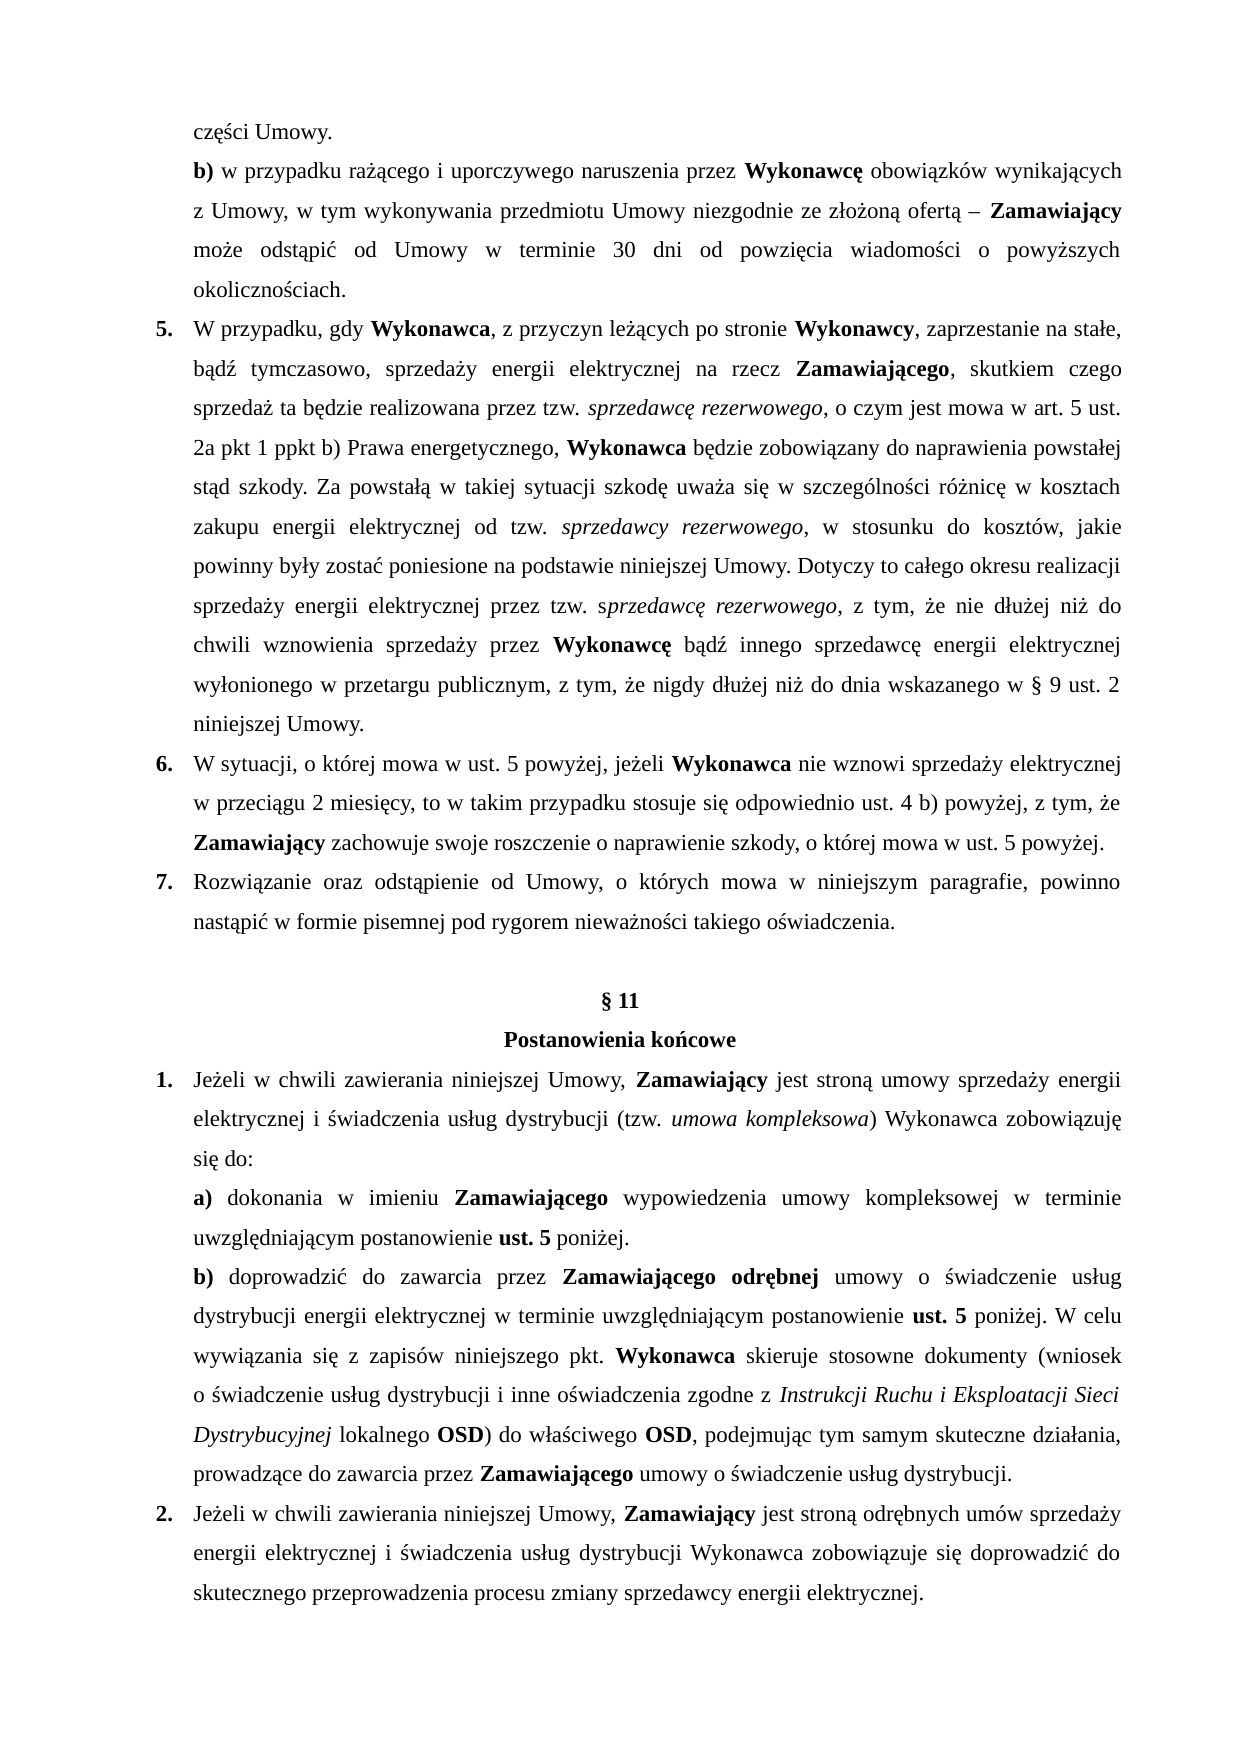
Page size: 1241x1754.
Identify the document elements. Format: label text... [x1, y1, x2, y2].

list Jeżeli w chwili zawierania niniejszej Umowy, Zamawiający jest stroną odrębnych umów sprzedaży energii elektrycznej i świadczenia usług dystrybucji Wykonawca zobowiązuje się doprowadzić do skutecznego przeprowadzenia procesu zmiany sprzedawcy energii elektrycznej. [156, 1500, 1122, 1605]
list W sytuacji, o której mowa w ust. 5 powyżej, jeżeli Wykonawca nie wznowi sprzedaży elektrycznej w przeciągu 2 miesięcy, to w takim przypadku stosuje się odpowiednio ust. 4 b) powyżej, z tym, że Zamawiający zachowuje swoje roszczenie o naprawienie szkody, o której mowa w ust. 5 powyżej. [156, 750, 1122, 855]
text Postanowienia końcowe [118, 1026, 1122, 1052]
list Jeżeli w chwili zawierania niniejszej Umowy, Zamawiający jest stroną umowy sprzedaży energii elektrycznej i świadczenia usług dystrybucji (tzw. umowa kompleksowa) Wykonawca zobowiązuję się do: [156, 1066, 1122, 1171]
list Rozwiązanie oraz odstąpienie od Umowy, o których mowa w niniejszym paragrafie, powinno nastąpić w formie pisemnej pod rygorem nieważności takiego oświadczenia. [156, 868, 1122, 934]
list b) doprowadzić do zawarcia przez Zamawiającego odrębnej umowy o świadczenie usług dystrybucji energii elektrycznej w terminie uwzględniającym postanowienie ust. 5 poniżej. W celu wywiązania się z zapisów niniejszego pkt. Wykonawca skieruje stosowne dokumenty (wniosek o świadczenie usług dystrybucji i inne oświadczenia zgodne z Instrukcji Ruchu i Eksploatacji Sieci Dystrybucyjnej lokalnego OSD) do właściwego OSD, podejmując tym samym skuteczne działania, prowadzące do zawarcia przez Zamawiającego umowy o świadczenie usług dystrybucji. [156, 1263, 1122, 1487]
text § 11 [118, 987, 1122, 1013]
list b) w przypadku rażącego i uporczywego naruszenia przez Wykonawcę obowiązków wynikających z Umowy, w tym wykonywania przedmiotu Umowy niezgodnie ze złożoną ofertą – Zamawiający może odstąpić od Umowy w terminie 30 dni od powzięcia wiadomości o powyższych okolicznościach. [156, 158, 1122, 302]
list a) dokonania w imieniu Zamawiającego wypowiedzenia umowy kompleksowej w terminie uwzględniającym postanowienie ust. 5 poniżej. [156, 1184, 1122, 1250]
list W przypadku, gdy Wykonawca, z przyczyn leżących po stronie Wykonawcy, zaprzestanie na stałe, bądź tymczasowo, sprzedaży energii elektrycznej na rzecz Zamawiającego, skutkiem czego sprzedaż ta będzie realizowana przez tzw. sprzedawcę rezerwowego, o czym jest mowa w art. 5 ust. 2a pkt 1 ppkt b) Prawa energetycznego, Wykonawca będzie zobowiązany do naprawienia powstałej stąd szkody. Za powstałą w takiej sytuacji szkodę uważa się w szczególności różnicę w kosztach zakupu energii elektrycznej od tzw. sprzedawcy rezerwowego, w stosunku do kosztów, jakie powinny były zostać poniesione na podstawie niniejszej Umowy. Dotyczy to całego okresu realizacji sprzedaży energii elektrycznej przez tzw. sprzedawcę rezerwowego, z tym, że nie dłużej niż do chwili wznowienia sprzedaży przez Wykonawcę bądź innego sprzedawcę energii elektrycznej wyłonionego w przetargu publicznym, z tym, że nigdy dłużej niż do dnia wskazanego w § 9 ust. 2 niniejszej Umowy. [156, 316, 1122, 737]
list części Umowy. [156, 118, 1122, 144]
